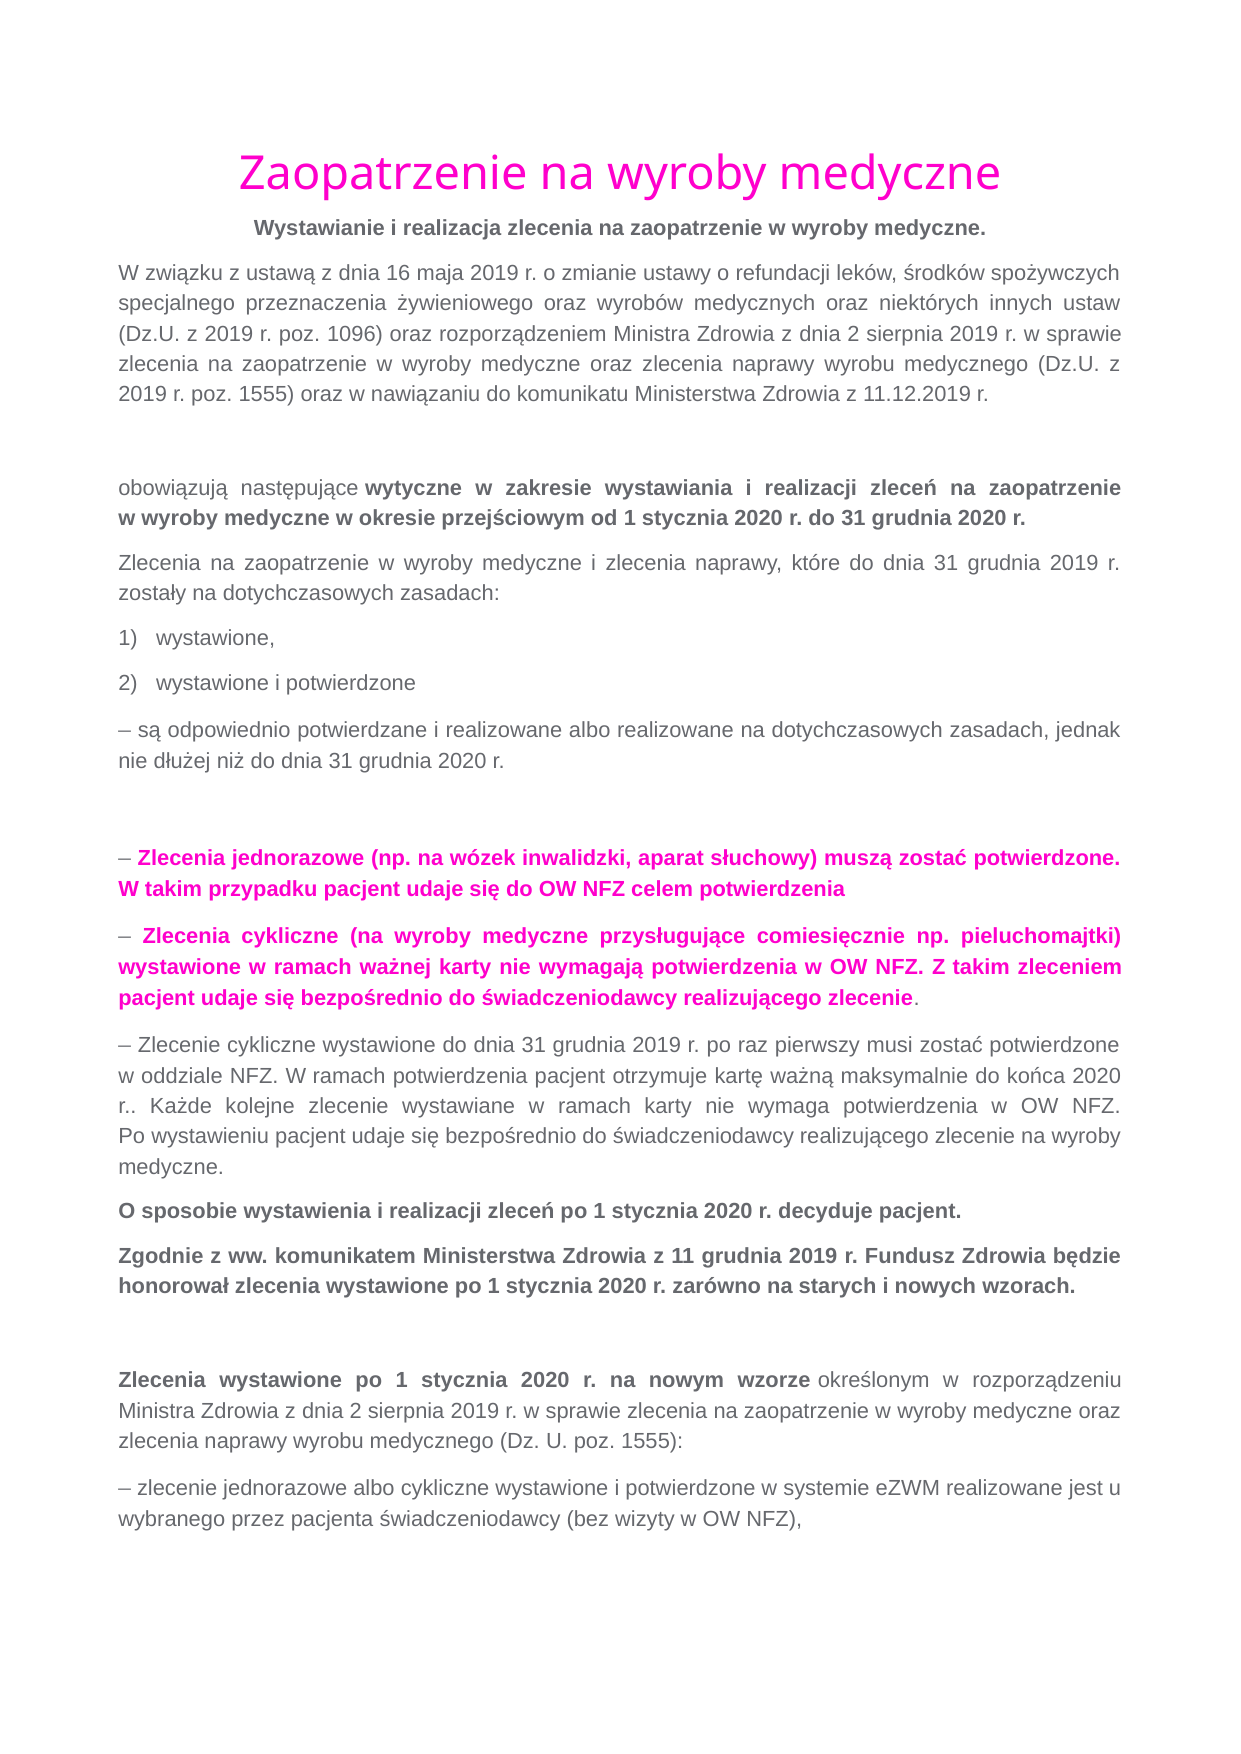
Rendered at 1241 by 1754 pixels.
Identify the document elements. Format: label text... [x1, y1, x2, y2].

text O sposobie wystawienia i realizacji zleceń po 1 stycznia 2020 r. decyduje pacjent. [118, 1198, 1122, 1224]
subtitle Zaopatrzenie na wyroby medyczne [118, 139, 1122, 203]
text – Zlecenia cykliczne (na wyroby medyczne przysługujące comiesięcznie np. pieluchomajtki) wystawione w ramach ważnej karty nie wymagają potwierdzenia w OW NFZ. Z takim zleceniem pacjent udaje się bezpośrednio do świadczeniodawcy realizującego zlecenie. [118, 921, 1122, 1010]
text – Zlecenie cykliczne wystawione do dnia 31 grudnia 2019 r. po raz pierwszy musi zostać potwierdzone w oddziale NFZ. W ramach potwierdzenia pacjent otrzymuje kartę ważną maksymalnie do końca 2020 r.. Każde kolejne zlecenie wystawiane w ramach karty nie wymaga potwierdzenia w OW NFZ. Po wystawieniu pacjent udaje się bezpośrednio do świadczeniodawcy realizującego zlecenie na wyroby medyczne. [118, 1029, 1122, 1179]
text Zlecenia wystawione po 1 stycznia 2020 r. na nowym wzorze określonym w rozporządzeniu Ministra Zdrowia z dnia 2 sierpnia 2019 r. w sprawie zlecenia na zaopatrzenie w wyroby medyczne oraz zlecenia naprawy wyrobu medycznego (Dz. U. poz. 1555): [118, 1367, 1122, 1453]
text 1) wystawione, [118, 625, 1122, 650]
text – zlecenie jednorazowe albo cykliczne wystawione i potwierdzone w systemie eZWM realizowane jest u wybranego przez pacjenta świadczeniodawcy (bez wizyty w OW NFZ), [118, 1472, 1122, 1531]
text Zgodnie z ww. komunikatem Ministerstwa Zdrowia z 11 grudnia 2019 r. Fundusz Zdrowia będzie honorował zlecenia wystawione po 1 stycznia 2020 r. zarówno na starych i nowych wzorach. [118, 1243, 1122, 1299]
text 2) wystawione i potwierdzone [118, 669, 1122, 695]
text W związku z ustawą z dnia 16 maja 2019 r. o zmianie ustawy o refundacji leków, środków spożywczych specjalnego przeznaczenia żywieniowego oraz wyrobów medycznych oraz niektórych innych ustaw (Dz.U. z 2019 r. poz. 1096) oraz rozporządzeniem Ministra Zdrowia z dnia 2 sierpnia 2019 r. w sprawie zlecenia na zaopatrzenie w wyroby medyczne oraz zlecenia naprawy wyrobu medycznego (Dz.U. z 2019 r. poz. 1555) oraz w nawiązaniu do komunikatu Ministerstwa Zdrowia z 11.12.2019 r. [118, 260, 1122, 406]
text Wystawianie i realizacja zlecenia na zaopatrzenie w wyroby medyczne. [118, 215, 1122, 241]
text – Zlecenia jednorazowe (np. na wózek inwalidzki, aparat słuchowy) muszą zostać potwierdzone. W takim przypadku pacjent udaje się do OW NFZ celem potwierdzenia [118, 842, 1122, 901]
text Zlecenia na zaopatrzenie w wyroby medyczne i zlecenia naprawy, które do dnia 31 grudnia 2019 r. zostały na dotychczasowych zasadach: [118, 550, 1122, 605]
text – są odpowiednio potwierdzane i realizowane albo realizowane na dotychczasowych zasadach, jednak nie dłużej niż do dnia 31 grudnia 2020 r. [118, 714, 1122, 773]
text obowiązują następujące wytyczne w zakresie wystawiania i realizacji zleceń na zaopatrzenie w wyroby medyczne w okresie przejściowym od 1 stycznia 2020 r. do 31 grudnia 2020 r. [118, 475, 1122, 530]
